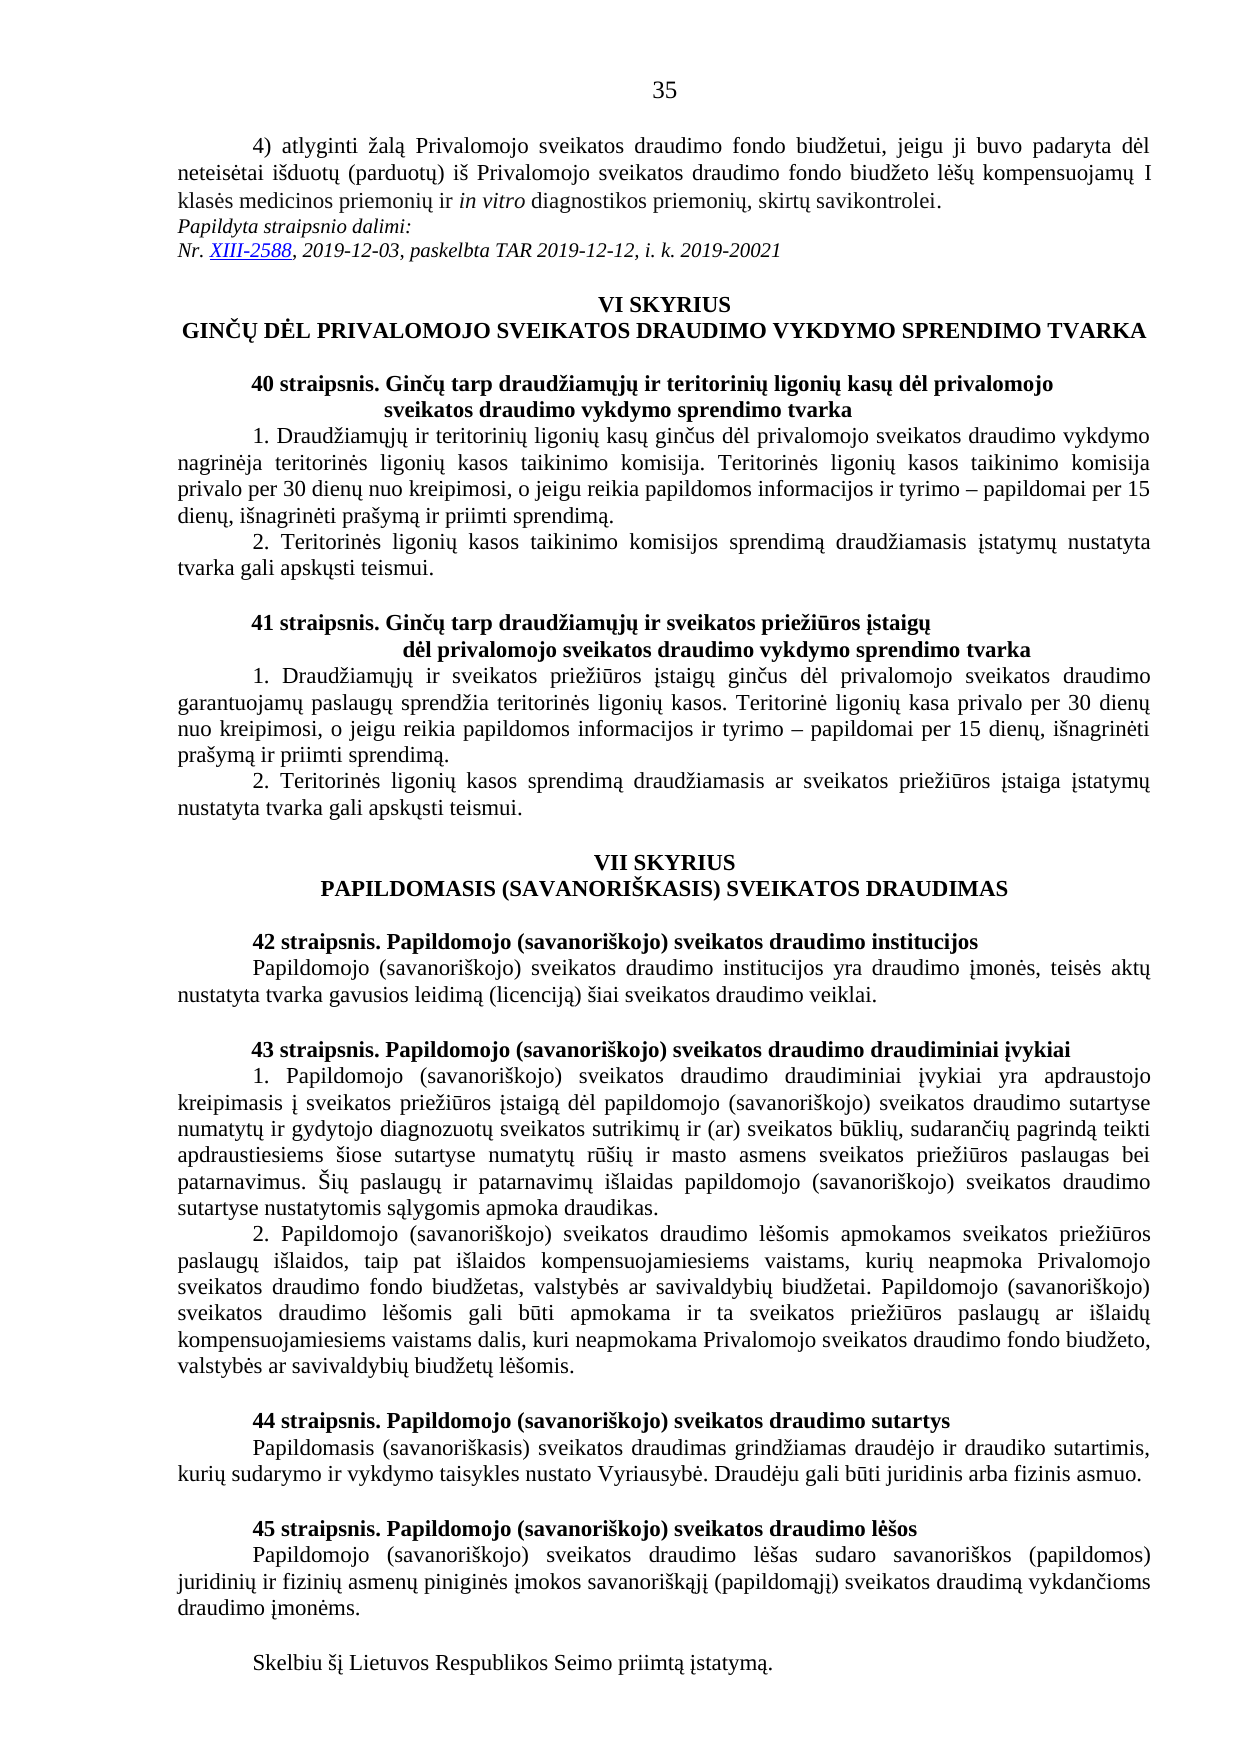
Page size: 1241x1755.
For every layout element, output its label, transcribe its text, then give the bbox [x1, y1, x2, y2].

text 43 straipsnis. Papildomojo (savanoriškojo) sveikatos draudimo draudiminiai įvykiai [177, 1036, 1152, 1062]
text PAPILDOMASIS (SAVANORIŠKASIS) SVEIKATOS DRAUDIMAS [177, 875, 1152, 902]
text Papildyta straipsnio dalimi: [177, 214, 1152, 238]
text VI SKYRIUS [177, 291, 1152, 317]
text 44 straipsnis. Papildomojo (savanoriškojo) sveikatos draudimo sutartys [177, 1407, 1152, 1434]
text sveikatos draudimo vykdymo sprendimo tvarka [177, 396, 1152, 423]
text 1. Draudžiamųjų ir sveikatos priežiūros įstaigų ginčus dėl privalomojo sveikatos draudimo garantuojamų paslaugų sprendžia teritorinės ligonių kasos. Teritorinė ligonių kasa privalo per 30 dienų nuo kreipimosi, o jeigu reikia papildomos informacijos ir tyrimo – papildomai per 15 dienų, išnagrinėti prašymą ir priimti sprendimą. [177, 662, 1152, 768]
text Papildomasis (savanoriškasis) sveikatos draudimas grindžiamas draudėjo ir draudiko sutartimis, kurių sudarymo ir vykdymo taisykles nustato Vyriausybė. Draudėju gali būti juridinis arba fizinis asmuo. [177, 1434, 1152, 1486]
text Papildomojo (savanoriškojo) sveikatos draudimo lėšas sudaro savanoriškos (papildomos) juridinių ir fizinių asmenų piniginės įmokos savanoriškąjį (papildomąjį) sveikatos draudimą vykdančioms draudimo įmonėms. [177, 1541, 1152, 1621]
text dėl privalomojo sveikatos draudimo vykdymo sprendimo tvarka [327, 636, 1152, 662]
text VII SKYRIUS [177, 849, 1152, 875]
text 4) atlyginti žalą Privalomojo sveikatos draudimo fondo biudžetui, jeigu ji buvo padaryta dėl neteisėtai išduotų (parduotų) iš Privalomojo sveikatos draudimo fondo biudžeto lėšų kompensuojamų I klasės medicinos priemonių ir in vitro diagnostikos priemonių, skirtų savikontrolei. [177, 132, 1152, 214]
text 40 straipsnis. Ginčų tarp draudžiamųjų ir teritorinių ligonių kasų dėl privalomojo [177, 370, 1152, 396]
text 42 straipsnis. Papildomojo (savanoriškojo) sveikatos draudimo institucijos [177, 928, 1152, 954]
text 2. Papildomojo (savanoriškojo) sveikatos draudimo lėšomis apmokamos sveikatos priežiūros paslaugų išlaidos, taip pat išlaidos kompensuojamiesiems vaistams, kurių neapmoka Privalomojo sveikatos draudimo fondo biudžetas, valstybės ar savivaldybių biudžetai. Papildomojo (savanoriškojo) sveikatos draudimo lėšomis gali būti apmokama ir ta sveikatos priežiūros paslaugų ar išlaidų kompensuojamiesiems vaistams dalis, kuri neapmokama Privalomojo sveikatos draudimo fondo biudžeto, valstybės ar savivaldybių biudžetų lėšomis. [177, 1220, 1152, 1378]
text Nr. XIII-2588, 2019-12-03, paskelbta TAR 2019-12-12, i. k. 2019-20021 [177, 238, 1152, 262]
text Skelbiu šį Lietuvos Respublikos Seimo priimtą įstatymą. [177, 1649, 1152, 1676]
text 41 straipsnis. Ginčų tarp draudžiamųjų ir sveikatos priežiūros įstaigų [177, 609, 1152, 636]
text GINČŲ DĖL PRIVALOMOJO SVEIKATOS DRAUDIMO VYKDYMO SPRENDIMO TVARKA [177, 317, 1152, 343]
text 2. Teritorinės ligonių kasos taikinimo komisijos sprendimą draudžiamasis įstatymų nustatyta tvarka gali apskųsti teismui. [177, 528, 1152, 581]
text 2. Teritorinės ligonių kasos sprendimą draudžiamasis ar sveikatos priežiūros įstaiga įstatymų nustatyta tvarka gali apskųsti teismui. [177, 768, 1152, 820]
text Papildomojo (savanoriškojo) sveikatos draudimo institucijos yra draudimo įmonės, teisės aktų nustatyta tvarka gavusios leidimą (licenciją) šiai sveikatos draudimo veiklai. [177, 954, 1152, 1007]
text 1. Draudžiamųjų ir teritorinių ligonių kasų ginčus dėl privalomojo sveikatos draudimo vykdymo nagrinėja teritorinės ligonių kasos taikinimo komisija. Teritorinės ligonių kasos taikinimo komisija privalo per 30 dienų nuo kreipimosi, o jeigu reikia papildomos informacijos ir tyrimo – papildomai per 15 dienų, išnagrinėti prašymą ir priimti sprendimą. [177, 423, 1152, 528]
text 1. Papildomojo (savanoriškojo) sveikatos draudimo draudiminiai įvykiai yra apdraustojo kreipimasis į sveikatos priežiūros įstaigą dėl papildomojo (savanoriškojo) sveikatos draudimo sutartyse numatytų ir gydytojo diagnozuotų sveikatos sutrikimų ir (ar) sveikatos būklių, sudarančių pagrindą teikti apdraustiesiems šiose sutartyse numatytų rūšių ir masto asmens sveikatos priežiūros paslaugas bei patarnavimus. Šių paslaugų ir patarnavimų išlaidas papildomojo (savanoriškojo) sveikatos draudimo sutartyse nustatytomis sąlygomis apmoka draudikas. [177, 1062, 1152, 1220]
text 45 straipsnis. Papildomojo (savanoriškojo) sveikatos draudimo lėšos [177, 1515, 1152, 1541]
